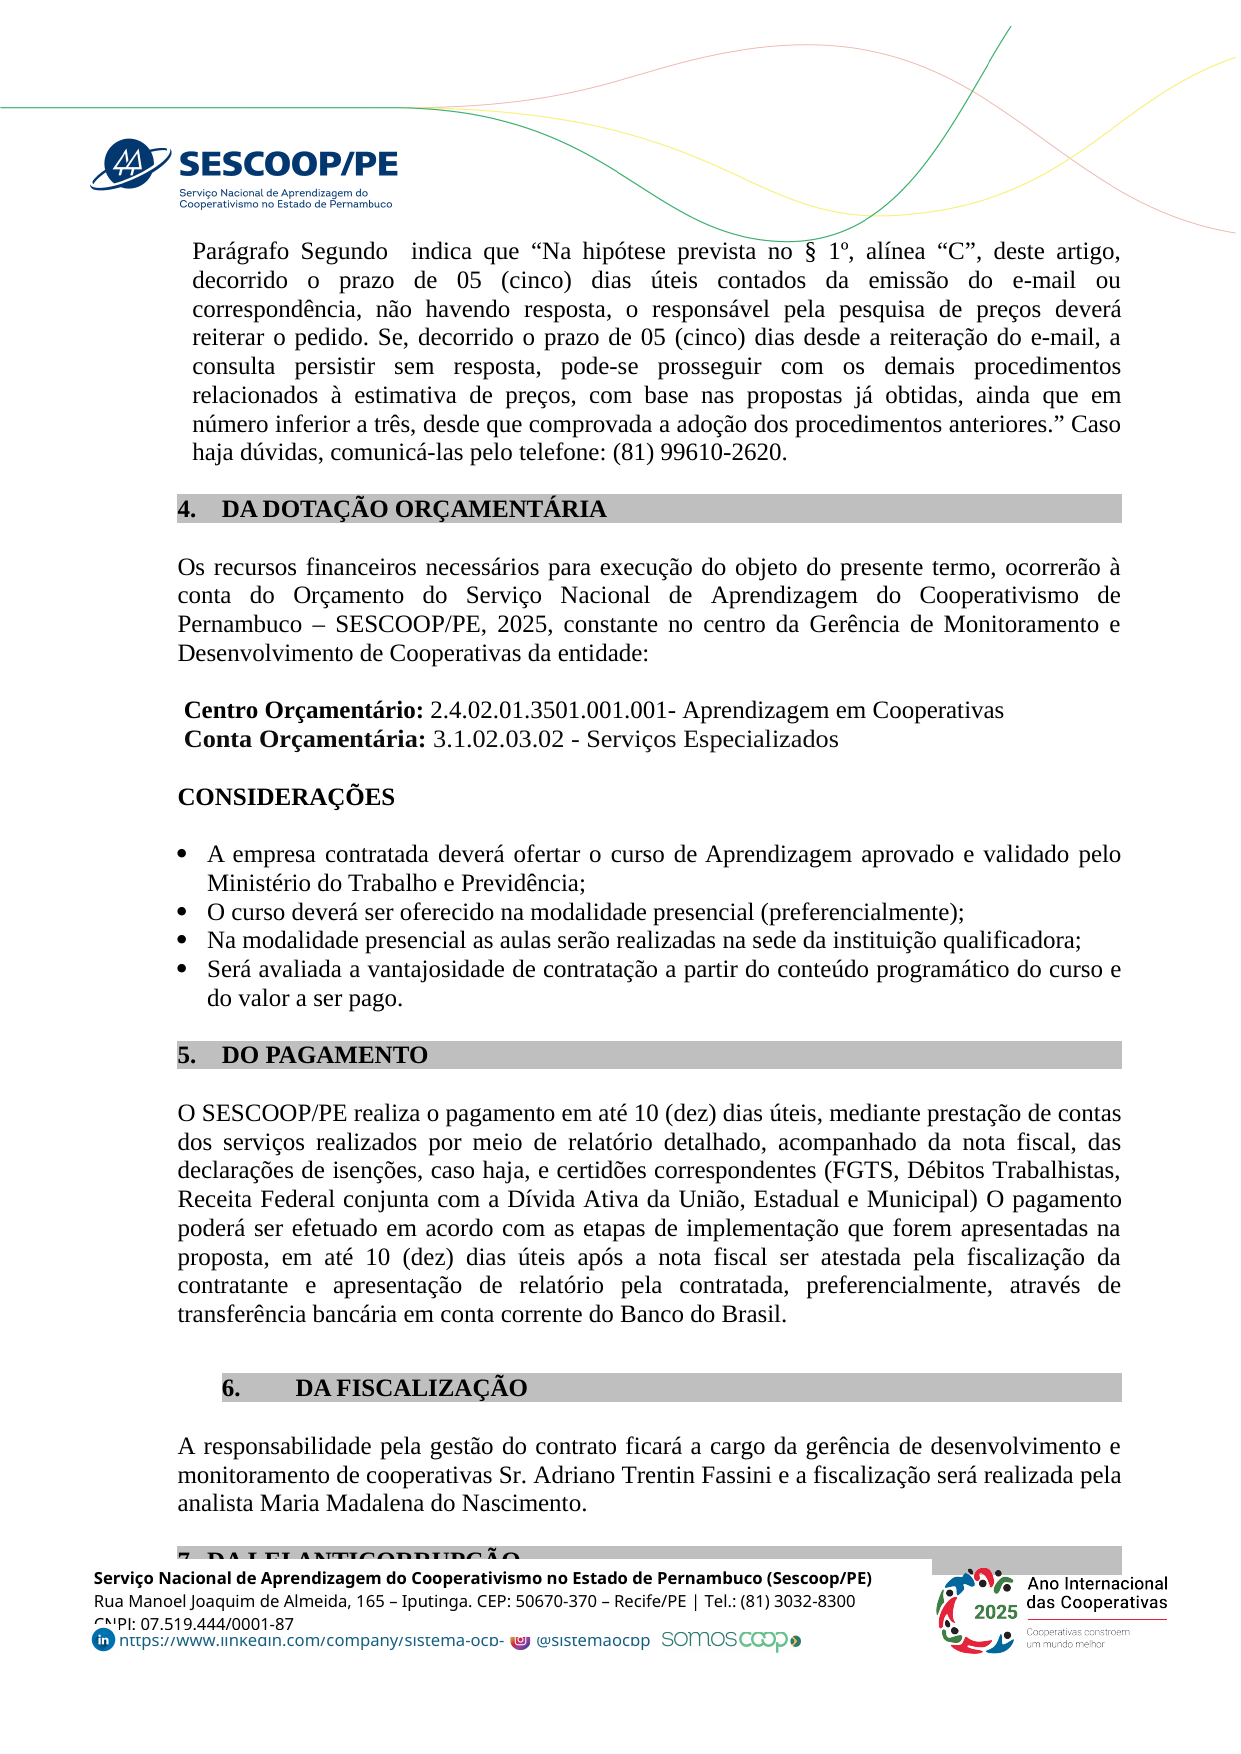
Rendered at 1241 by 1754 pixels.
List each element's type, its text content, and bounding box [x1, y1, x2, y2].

list DA DOTAÇÃO ORÇAMENTÁRIA [177, 494, 1122, 523]
list DO PAGAMENTO [177, 1041, 1122, 1069]
text A responsabilidade pela gestão do contrato ficará a cargo da gerência de desenvolvimento e monitoramento de cooperativas Sr. Adriano Trentin Fassini e a fiscalização será realizada pela analista Maria Madalena do Nascimento. [177, 1431, 1122, 1517]
text O SESCOOP/PE realiza o pagamento em até 10 (dez) dias úteis, mediante prestação de contas dos serviços realizados por meio de relatório detalhado, acompanhado da nota fiscal, das declarações de isenções, caso haja, e certidões correspondentes (FGTS, Débitos Trabalhistas, Receita Federal conjunta com a Dívida Ativa da União, Estadual e Municipal) O pagamento poderá ser efetuado em acordo com as etapas de implementação que forem apresentadas na proposta, em até 10 (dez) dias úteis após a nota fiscal ser atestada pela fiscalização da contratante e apresentação de relatório pela contratada, preferencialmente, através de transferência bancária em conta corrente do Banco do Brasil. [177, 1098, 1122, 1328]
text Centro Orçamentário: 2.4.02.01.3501.001.001- Aprendizagem em Cooperativas [177, 696, 1122, 724]
list Será avaliada a vantajosidade de contratação a partir do conteúdo programático do curso e do valor a ser pago. [177, 954, 1122, 1012]
list A empresa contratada deverá ofertar o curso de Aprendizagem aprovado e validado pelo Ministério do Trabalho e Previdência; [177, 839, 1122, 897]
list Na modalidade presencial as aulas serão realizadas na sede da instituição qualificadora; [177, 926, 1122, 954]
list O curso deverá ser oferecido na modalidade presencial (preferencialmente); [177, 897, 1122, 926]
text CONSIDERAÇÕES [177, 782, 1122, 811]
list DA LEI ANTICORRUPÇÃO [177, 1546, 1122, 1575]
text Conta Orçamentária: 3.1.02.03.02 - Serviços Especializados [177, 724, 1122, 753]
text Os recursos financeiros necessários para execução do objeto do presente termo, ocorrerão à conta do Orçamento do Serviço Nacional de Aprendizagem do Cooperativismo de Pernambuco – SESCOOP/PE, 2025, constante no centro da Gerência de Monitoramento e Desenvolvimento de Cooperativas da entidade: [177, 552, 1122, 667]
text A proposta deverá ser confeccionada com o timbre da empresa, contendo CNPJ, validade da proposta, data e nome completo, assinatura do responsável pela informação e deverá ser enviada via e-mail para licitacoes@sistemaocbpe.coop.br ou para o endereço do SESCOOP/PE, Rua Manoel Joaquim de Almeida, 165 – Iputinga, no prazo de 05 (cinco) dias a contar da publicação deste Termo de Referência, conforme Portaria nº 007/2019 – Art. 2º - Parágrafo Segundo indica que “Na hipótese prevista no § 1º, alínea “C”, deste artigo, decorrido o prazo de 05 (cinco) dias úteis contados da emissão do e-mail ou correspondência, não havendo resposta, o responsável pela pesquisa de preços deverá reiterar o pedido. Se, decorrido o prazo de 05 (cinco) dias desde a reiteração do e-mail, a consulta persistir sem resposta, pode-se prosseguir com os demais procedimentos relacionados à estimativa de preços, com base nas propostas já obtidas, ainda que em número inferior a três, desde que comprovada a adoção dos procedimentos anteriores.” Caso haja dúvidas, comunicá-las pelo telefone: (81) 99610-2620. [192, 322, 1122, 466]
list DA FISCALIZAÇÃO [222, 1373, 1122, 1402]
